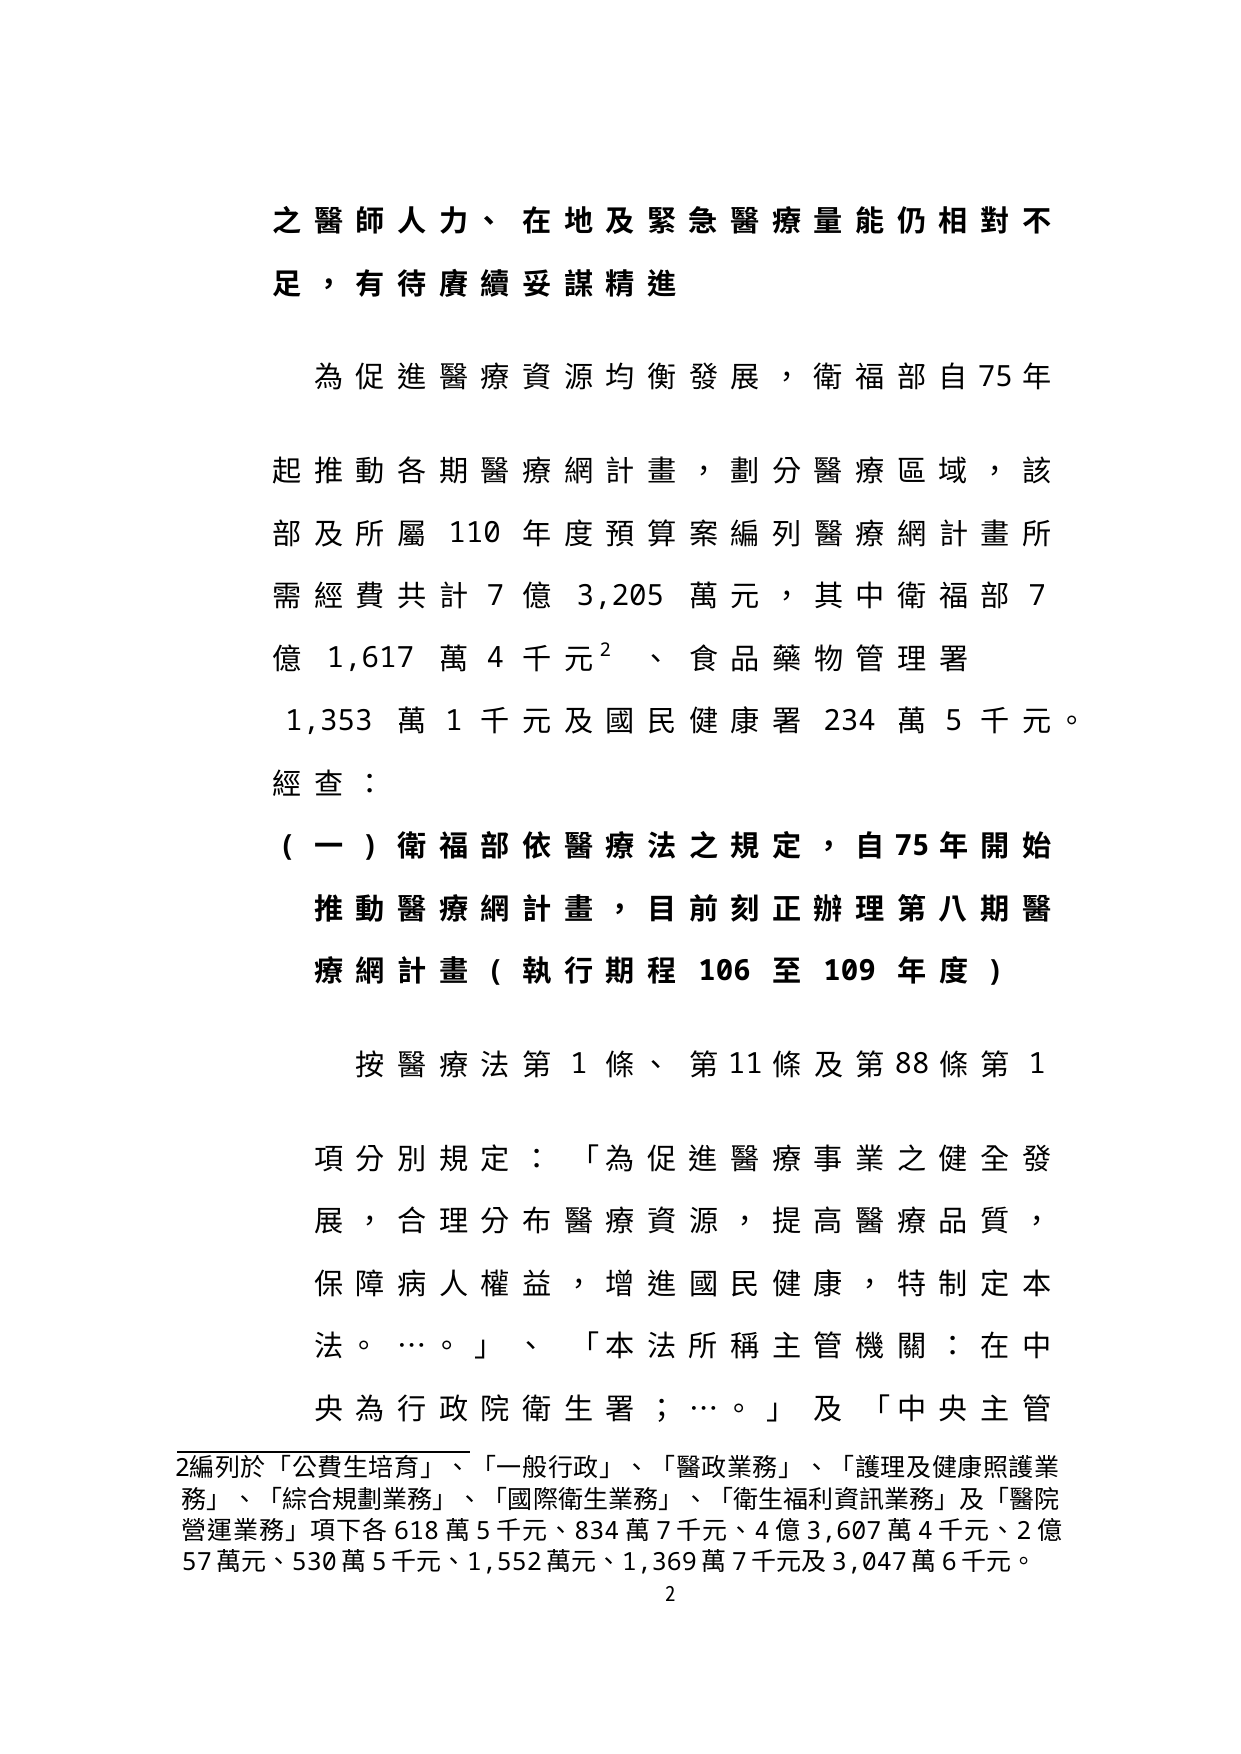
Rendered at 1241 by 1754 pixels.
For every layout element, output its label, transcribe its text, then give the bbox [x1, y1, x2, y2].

text 之醫師人力、在地及緊急醫療量能仍相對不足，有待賡續妥謀精進 [183, 177, 1058, 302]
text 為促進醫療資源均衡發展，衛福部自75年起推動各期醫療網計畫，劃分醫療區域，該部及所屬110年度預算案編列醫療網計畫所需經費共計7億3,205萬元，其中衛福部7億1,617萬4千元、食品藥物管理署1,353萬1千元及國民健康署234萬5千元。經查： [242, 302, 1058, 802]
text 按醫療法第1條、第11條及第88條第1項分別規定：「為促進醫療事業之健全發展，合理分布醫療資源，提高醫療品質，保障病人權益，增進國民健康，特制定本法。…。」、「本法所稱主管機關：在中央為行政院衛生署；…。」及「中央主管 [271, 990, 1058, 1427]
text 編列於「公費生培育」、「一般行政」、「醫政業務」、「護理及健康照護業務」、「綜合規劃業務」、「國際衛生業務」、「衛生福利資訊業務」及「醫院營運業務」項下各618萬5千元、834萬7千元、4億3,607萬4千元、2億57萬元、530萬5千元、1,552萬元、1,369萬7千元及3,047萬6千元。 [174, 1452, 1063, 1577]
text (一)衛福部依醫療法之規定，自75年開始推動醫療網計畫，目前刻正辦理第八期醫療網計畫(執行期程106至109年度) [242, 802, 1058, 990]
